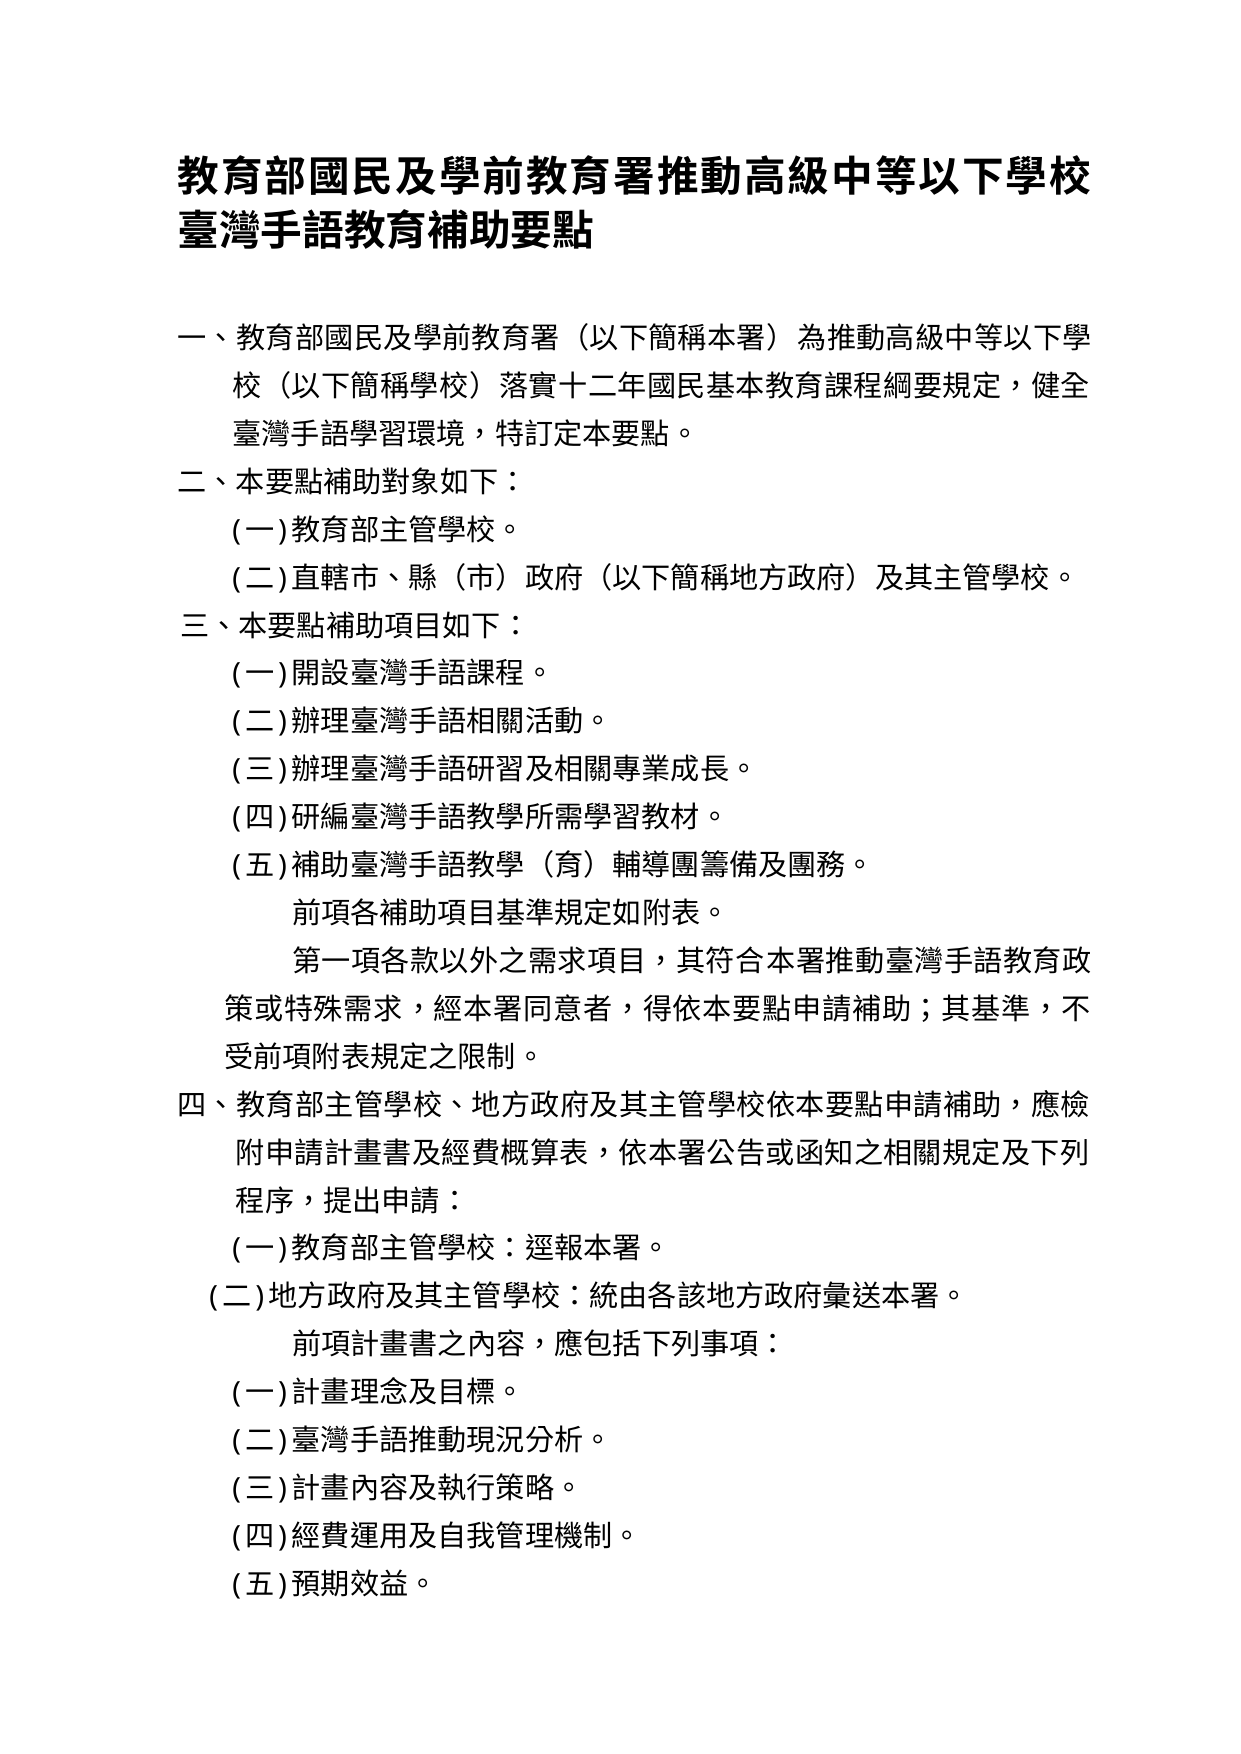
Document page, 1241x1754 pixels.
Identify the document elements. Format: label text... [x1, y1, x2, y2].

list 教育部主管學校。 [227, 502, 1092, 550]
text 前項各補助項目基準規定如附表。 [224, 885, 1092, 933]
list 計畫內容及執行策略。 [227, 1460, 1092, 1508]
text 前項計畫書之內容，應包括下列事項： [224, 1316, 1092, 1364]
list 辦理臺灣手語相關活動。 [227, 693, 1092, 741]
list 臺灣手語推動現況分析。 [227, 1412, 1092, 1460]
list 辦理臺灣手語研習及相關專業成長。 [227, 741, 1092, 789]
list 研編臺灣手語教學所需學習教材。 [227, 789, 1092, 837]
text 二、本要點補助對象如下： [177, 454, 1092, 502]
text 三、本要點補助項目如下： [180, 598, 1092, 646]
list 經費運用及自我管理機制。 [227, 1508, 1092, 1556]
list 直轄市、縣（市）政府（以下簡稱地方政府）及其主管學校。 [227, 550, 1092, 598]
list 補助臺灣手語教學（育）輔導團籌備及團務。 [227, 837, 1092, 885]
text 四、教育部主管學校、地方政府及其主管學校依本要點申請補助，應檢附申請計畫書及經費概算表，依本署公告或函知之相關規定及下列程序，提出申請： [177, 1077, 1092, 1221]
text 一、教育部國民及學前教育署（以下簡稱本署）為推動高級中等以下學校（以下簡稱學校）落實十二年國民基本教育課程綱要規定，健全臺灣手語學習環境，特訂定本要點。 [177, 310, 1092, 454]
text 第一項各款以外之需求項目，其符合本署推動臺灣手語教育政策或特殊需求，經本署同意者，得依本要點申請補助；其基準，不受前項附表規定之限制。 [224, 933, 1092, 1077]
list 地方政府及其主管學校：統由各該地方政府彙送本署。 [204, 1268, 1092, 1316]
text 教育部國民及學前教育署推動高級中等以下學校臺灣手語教育補助要點 [177, 148, 1092, 256]
list 計畫理念及目標。 [227, 1364, 1092, 1412]
list 預期效益。 [227, 1556, 1092, 1604]
list 開設臺灣手語課程。 [227, 646, 1092, 693]
list 教育部主管學校：逕報本署。 [227, 1221, 1092, 1268]
